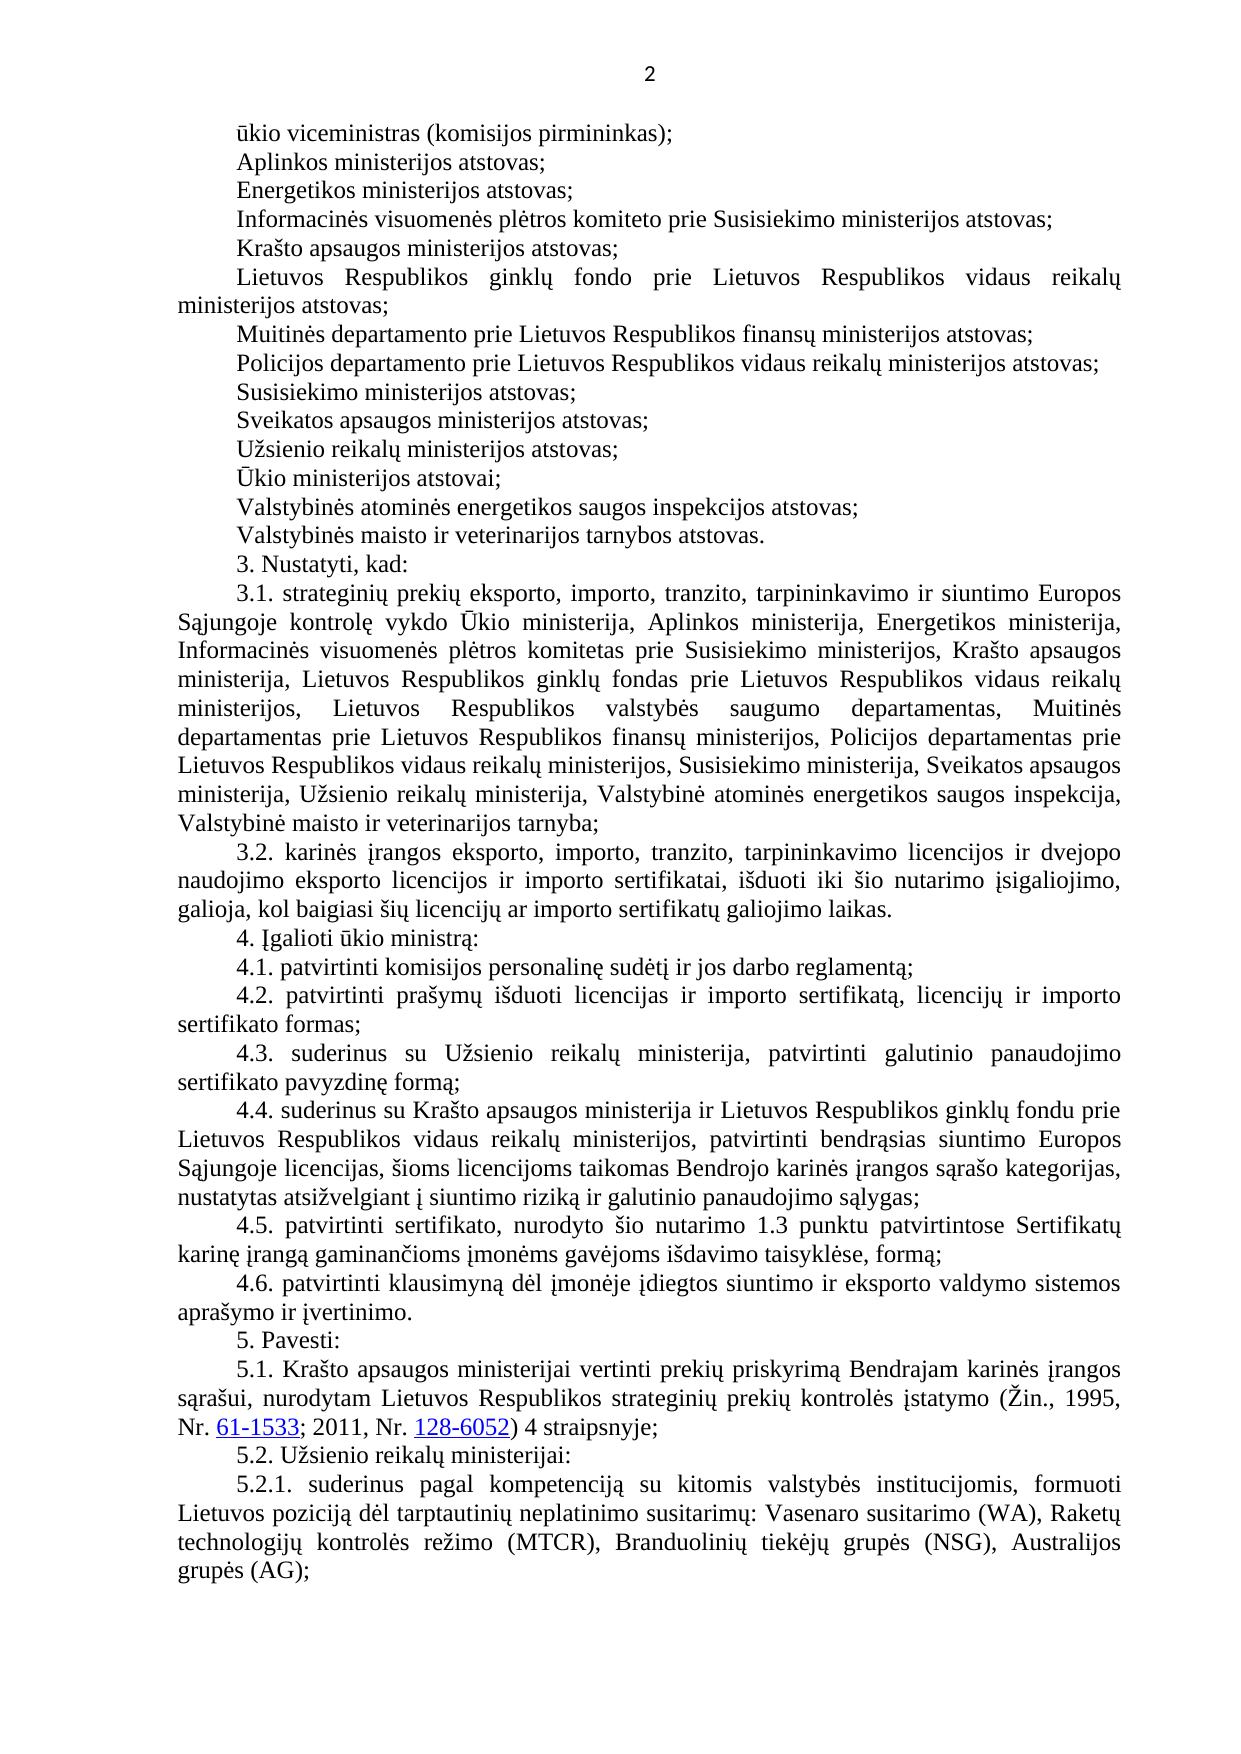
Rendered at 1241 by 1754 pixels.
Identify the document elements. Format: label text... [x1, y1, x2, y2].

text 4. Įgalioti ūkio ministrą: [177, 923, 1122, 952]
text 4.2. patvirtinti prašymų išduoti licencijas ir importo sertifikatą, licencijų ir importo sertifikato formas; [177, 981, 1122, 1038]
text 5.2. Užsienio reikalų ministerijai: [177, 1441, 1122, 1469]
text Užsienio reikalų ministerijos atstovas; [177, 434, 1122, 463]
text 3.2. karinės įrangos eksporto, importo, tranzito, tarpininkavimo licencijos ir dvejopo naudojimo eksporto licencijos ir importo sertifikatai, išduoti iki šio nutarimo įsigaliojimo, galioja, kol baigiasi šių licencijų ar importo sertifikatų galiojimo laikas. [177, 837, 1122, 923]
text Muitinės departamento prie Lietuvos Respublikos finansų ministerijos atstovas; [177, 319, 1122, 348]
text Lietuvos Respublikos ginklų fondo prie Lietuvos Respublikos vidaus reikalų ministerijos atstovas; [177, 262, 1122, 319]
text Energetikos ministerijos atstovas; [177, 176, 1122, 204]
text 4.1. patvirtinti komisijos personalinę sudėtį ir jos darbo reglamentą; [177, 952, 1122, 981]
text 3.1. strateginių prekių eksporto, importo, tranzito, tarpininkavimo ir siuntimo Europos Sąjungoje kontrolę vykdo Ūkio ministerija, Aplinkos ministerija, Energetikos ministerija, Informacinės visuomenės plėtros komitetas prie Susisiekimo ministerijos, Krašto apsaugos ministerija, Lietuvos Respublikos ginklų fondas prie Lietuvos Respublikos vidaus reikalų ministerijos, Lietuvos Respublikos valstybės saugumo departamentas, Muitinės departamentas prie Lietuvos Respublikos finansų ministerijos, Policijos departamentas prie Lietuvos Respublikos vidaus reikalų ministerijos, Susisiekimo ministerija, Sveikatos apsaugos ministerija, Užsienio reikalų ministerija, Valstybinė atominės energetikos saugos inspekcija, Valstybinė maisto ir veterinarijos tarnyba; [177, 578, 1122, 837]
text ūkio viceministras (komisijos pirmininkas); [177, 118, 1122, 147]
text 4.3. suderinus su Užsienio reikalų ministerija, patvirtinti galutinio panaudojimo sertifikato pavyzdinę formą; [177, 1038, 1122, 1096]
text Informacinės visuomenės plėtros komiteto prie Susisiekimo ministerijos atstovas; [177, 204, 1122, 233]
text 4.6. patvirtinti klausimyną dėl įmonėje įdiegtos siuntimo ir eksporto valdymo sistemos aprašymo ir įvertinimo. [177, 1268, 1122, 1326]
text Valstybinės maisto ir veterinarijos tarnybos atstovas. [177, 521, 1122, 549]
text Valstybinės atominės energetikos saugos inspekcijos atstovas; [177, 492, 1122, 521]
text 3. Nustatyti, kad: [177, 549, 1122, 578]
text Susisiekimo ministerijos atstovas; [177, 377, 1122, 406]
text 5.2.1. suderinus pagal kompetenciją su kitomis valstybės institucijomis, formuoti Lietuvos poziciją dėl tarptautinių neplatinimo susitarimų: Vasenaro susitarimo (WA), Raketų technologijų kontrolės režimo (MTCR), Branduolinių tiekėjų grupės (NSG), Australijos grupės (AG); [177, 1469, 1122, 1584]
text 5.1. Krašto apsaugos ministerijai vertinti prekių priskyrimą Bendrajam karinės įrangos sąrašui, nurodytam Lietuvos Respublikos strateginių prekių kontrolės įstatymo (Žin., 1995, Nr. 61-1533; 2011, Nr. 128-6052) 4 straipsnyje; [177, 1354, 1122, 1441]
text 5. Pavesti: [177, 1326, 1122, 1354]
text 4.4. suderinus su Krašto apsaugos ministerija ir Lietuvos Respublikos ginklų fondu prie Lietuvos Respublikos vidaus reikalų ministerijos, patvirtinti bendrąsias siuntimo Europos Sąjungoje licencijas, šioms licencijoms taikomas Bendrojo karinės įrangos sąrašo kategorijas, nustatytas atsižvelgiant į siuntimo riziką ir galutinio panaudojimo sąlygas; [177, 1096, 1122, 1211]
text Ūkio ministerijos atstovai; [177, 463, 1122, 492]
text 4.5. patvirtinti sertifikato, nurodyto šio nutarimo 1.3 punktu patvirtintose Sertifikatų karinę įrangą gaminančioms įmonėms gavėjoms išdavimo taisyklėse, formą; [177, 1211, 1122, 1268]
text Sveikatos apsaugos ministerijos atstovas; [177, 406, 1122, 434]
text Aplinkos ministerijos atstovas; [177, 147, 1122, 176]
text Krašto apsaugos ministerijos atstovas; [177, 233, 1122, 262]
text Policijos departamento prie Lietuvos Respublikos vidaus reikalų ministerijos atstovas; [177, 348, 1122, 377]
